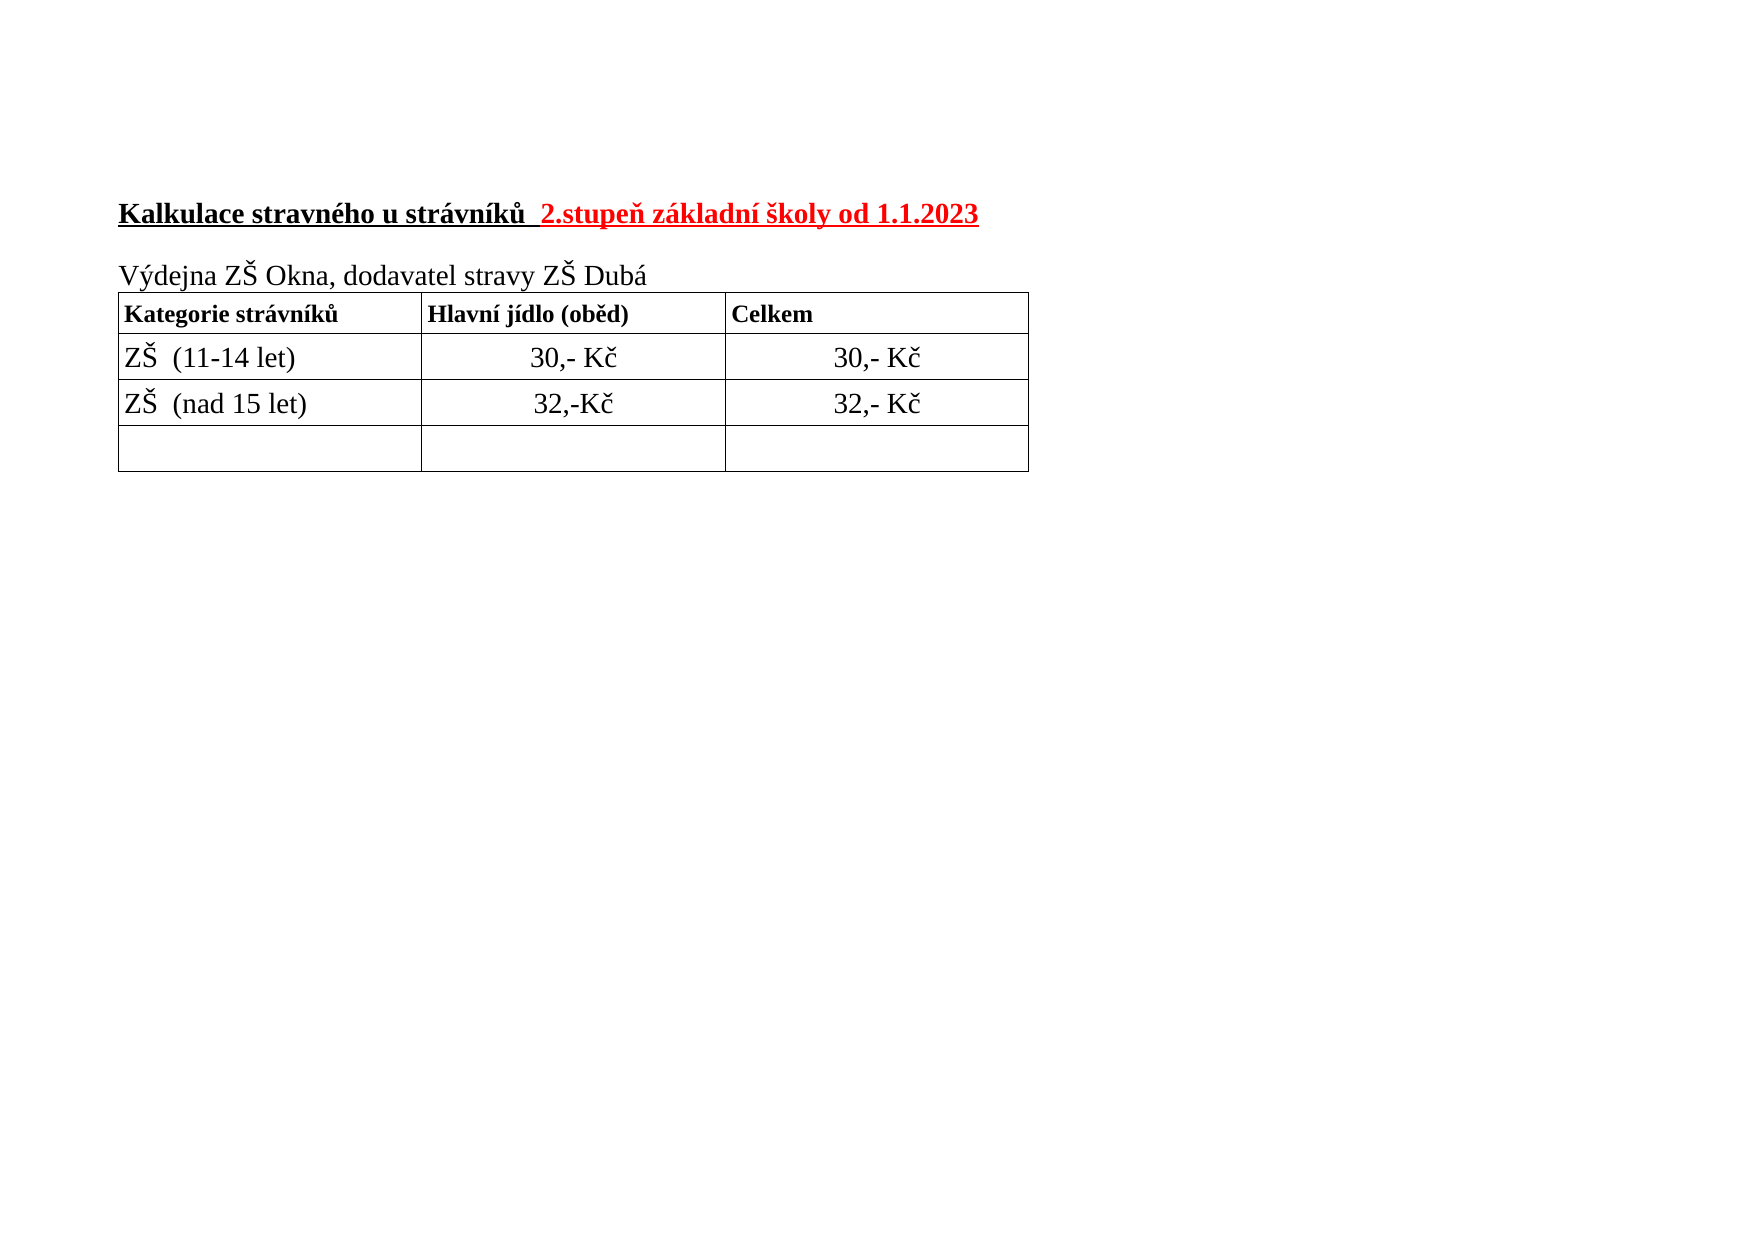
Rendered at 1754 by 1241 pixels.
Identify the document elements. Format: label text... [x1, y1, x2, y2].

table_header Kategorie strávníků [119, 293, 421, 333]
table_header Celkem [726, 293, 1028, 333]
text Kalkulace stravného u strávníků 2.stupeň základní školy od 1.1.2023 [118, 196, 1636, 229]
text Výdejna ZŠ Okna, dodavatel stravy ZŠ Dubá [118, 258, 1636, 292]
table_header Hlavní jídlo (oběd) [422, 293, 725, 333]
table_cell ZŠ (nad 15 let) [119, 380, 421, 425]
table_cell 30,- Kč [726, 334, 1028, 379]
table_cell ZŠ (11-14 let) [119, 334, 421, 379]
table_cell [119, 426, 421, 471]
table_cell 32,-Kč [422, 380, 725, 425]
table_cell [726, 426, 1028, 471]
table_cell 32,- Kč [726, 380, 1028, 425]
table_cell [422, 426, 725, 471]
table_cell 30,- Kč [422, 334, 725, 379]
